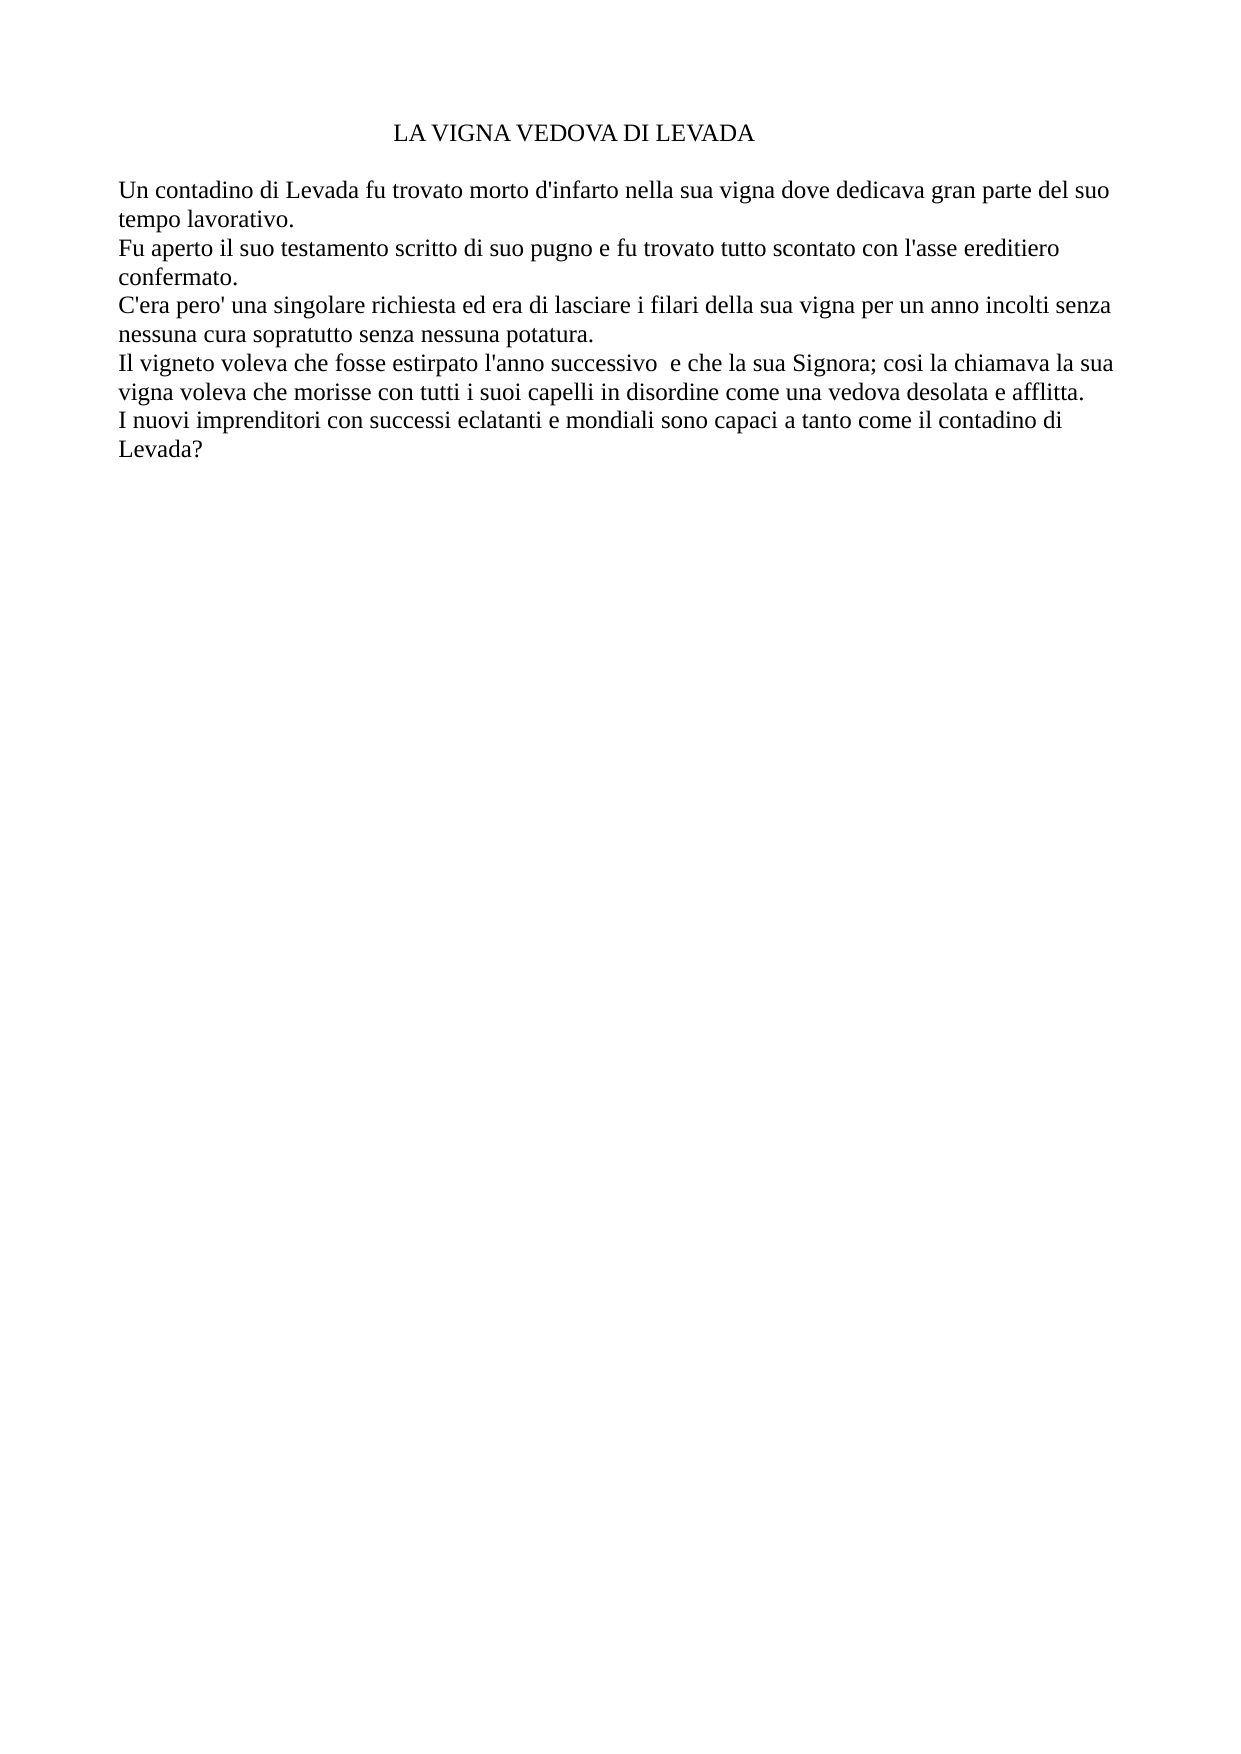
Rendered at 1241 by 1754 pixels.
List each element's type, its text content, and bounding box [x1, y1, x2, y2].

text Il vigneto voleva che fosse estirpato l'anno successivo e che la sua Signora; cosi la chiamava la sua vigna voleva che morisse con tutti i suoi capelli in disordine come una vedova desolata e afflitta. [118, 348, 1122, 406]
text Fu aperto il suo testamento scritto di suo pugno e fu trovato tutto scontato con l'asse ereditiero confermato. [118, 233, 1122, 291]
text Un contadino di Levada fu trovato morto d'infarto nella sua vigna dove dedicava gran parte del suo tempo lavorativo. [118, 176, 1122, 233]
text I nuovi imprenditori con successi eclatanti e mondiali sono capaci a tanto come il contadino di Levada? [118, 406, 1122, 463]
text LA VIGNA VEDOVA DI LEVADA [118, 118, 1122, 147]
text C'era pero' una singolare richiesta ed era di lasciare i filari della sua vigna per un anno incolti senza nessuna cura sopratutto senza nessuna potatura. [118, 291, 1122, 348]
